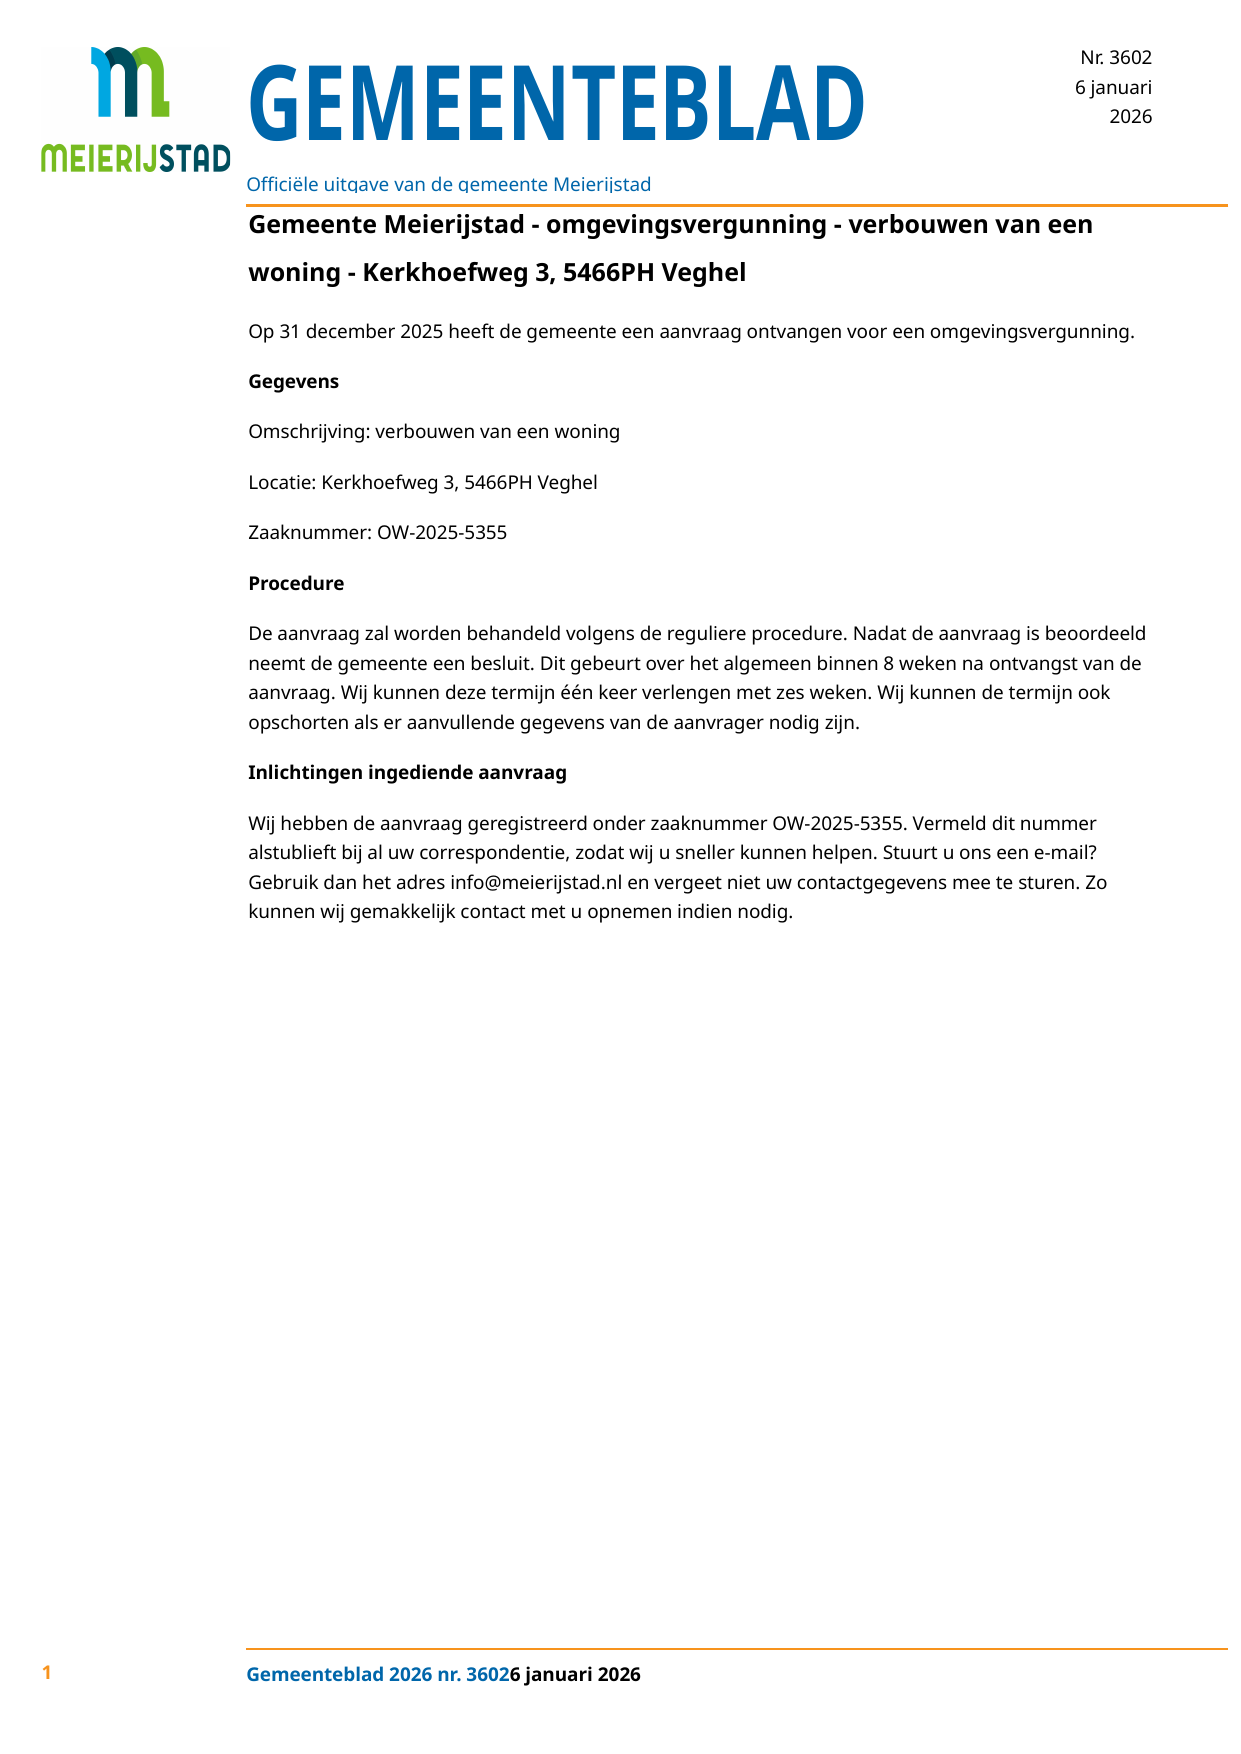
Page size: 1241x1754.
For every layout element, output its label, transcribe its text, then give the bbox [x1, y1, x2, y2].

text Gegevens [248, 368, 1152, 394]
text Zaaknummer: OW-2025-5355 [248, 519, 1152, 545]
text Omschrijving: verbouwen van een woning [248, 419, 1152, 444]
text De aanvraag zal worden behandeld volgens de reguliere procedure. Nadat de aanvraag is beoordeeld neemt de gemeente een besluit. Dit gebeurt over het algemeen binnen 8 weken na ontvangst van de aanvraag. Wij kunnen deze termijn één keer verlengen met zes weken. Wij kunnen de termijn ook opschorten als er aanvullende gegevens van de aanvrager nodig zijn. [248, 620, 1152, 735]
text Gemeente Meierijstad - omgevingsvergunning - verbouwen van een woning - Kerkhoefweg 3, 5466PH Veghel [248, 207, 1152, 288]
picture [41, 47, 231, 172]
text Op 31 december 2025 heeft de gemeente een aanvraag ontvangen voor een omgevingsvergunning. [248, 318, 1152, 344]
text Inlichtingen ingediende aanvraag [248, 759, 1152, 785]
text Locatie: Kerkhoefweg 3, 5466PH Veghel [248, 469, 1152, 495]
text Wij hebben de aanvraag geregistreerd onder zaaknummer OW-2025-5355. Vermeld dit nummer alstublieft bij al uw correspondentie, zodat wij u sneller kunnen helpen. Stuurt u ons een e-mail? Gebruik dan het adres info@meierijstad.nl en vergeet niet uw contactgegevens mee te sturen. Zo kunnen wij gemakkelijk contact met u opnemen indien nodig. [248, 810, 1152, 924]
text Procedure [248, 570, 1152, 596]
